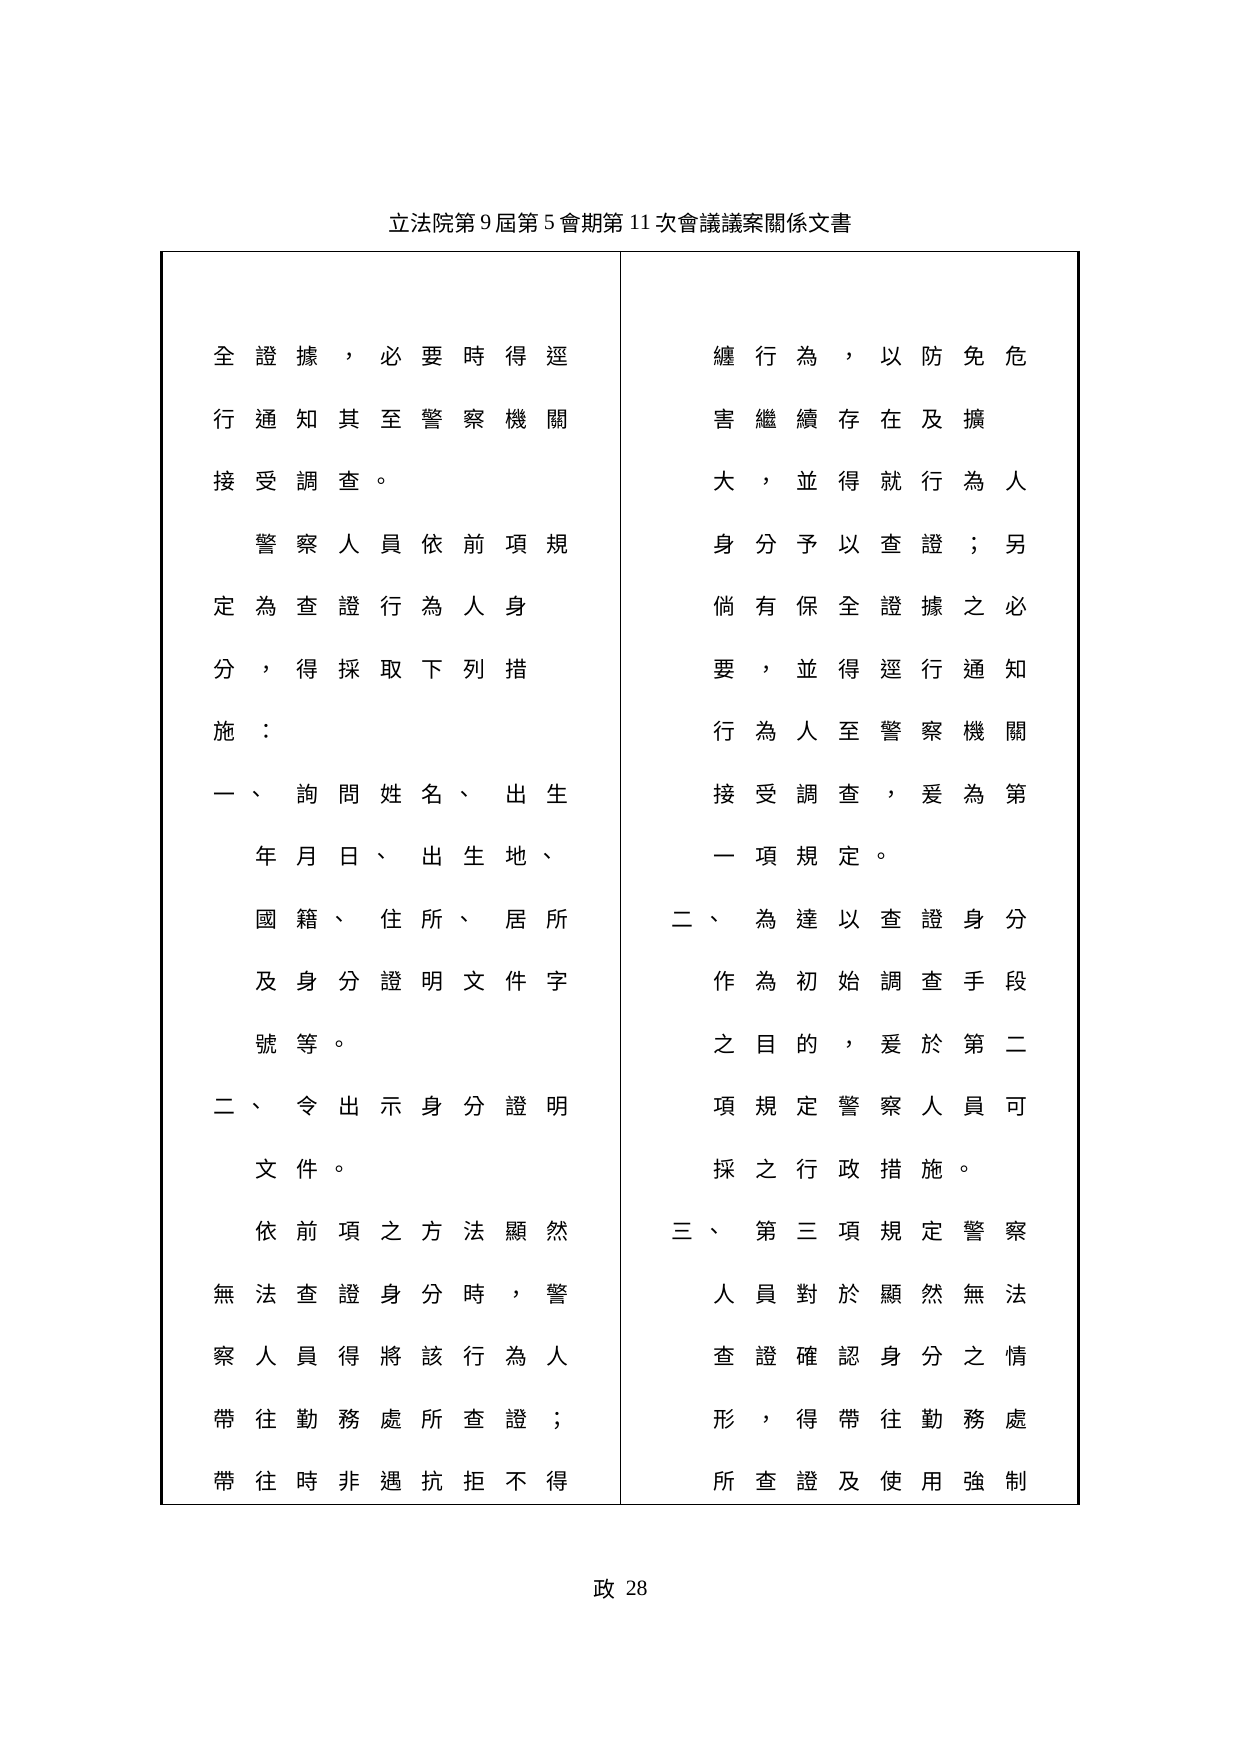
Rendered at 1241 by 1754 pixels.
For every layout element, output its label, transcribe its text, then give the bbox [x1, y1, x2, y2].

table_cell 全證據，必要時得逕行通知其至警察機關接受調查。 警察人員依前項規定為查證行為人身分，得採取下列措施： 一、詢問姓名、出生年月日、出生地、國籍、住所、居所及身分證明文件字號等。 二、令出示身分證明文件。 依前項之方法顯然無法查證身分時，警察人員得將該行為人帶往勤務處所查證；帶往時非遇抗拒不得 [163, 252, 620, 1504]
table_cell 纏行為，以防免危害繼續存在及擴大，並得就行為人身分予以查證；另倘有保全證據之必要，並得逕行通知行為人至警察機關接受調查，爰為第一項規定。 二、為達以查證身分作為初始調查手段之目的，爰於第二項規定警察人員可採之行政措施。 三、第三項規定警察人員對於顯然無法查證確認身分之情形，得帶往勤務處所查證及使用強制 [621, 252, 1077, 1504]
